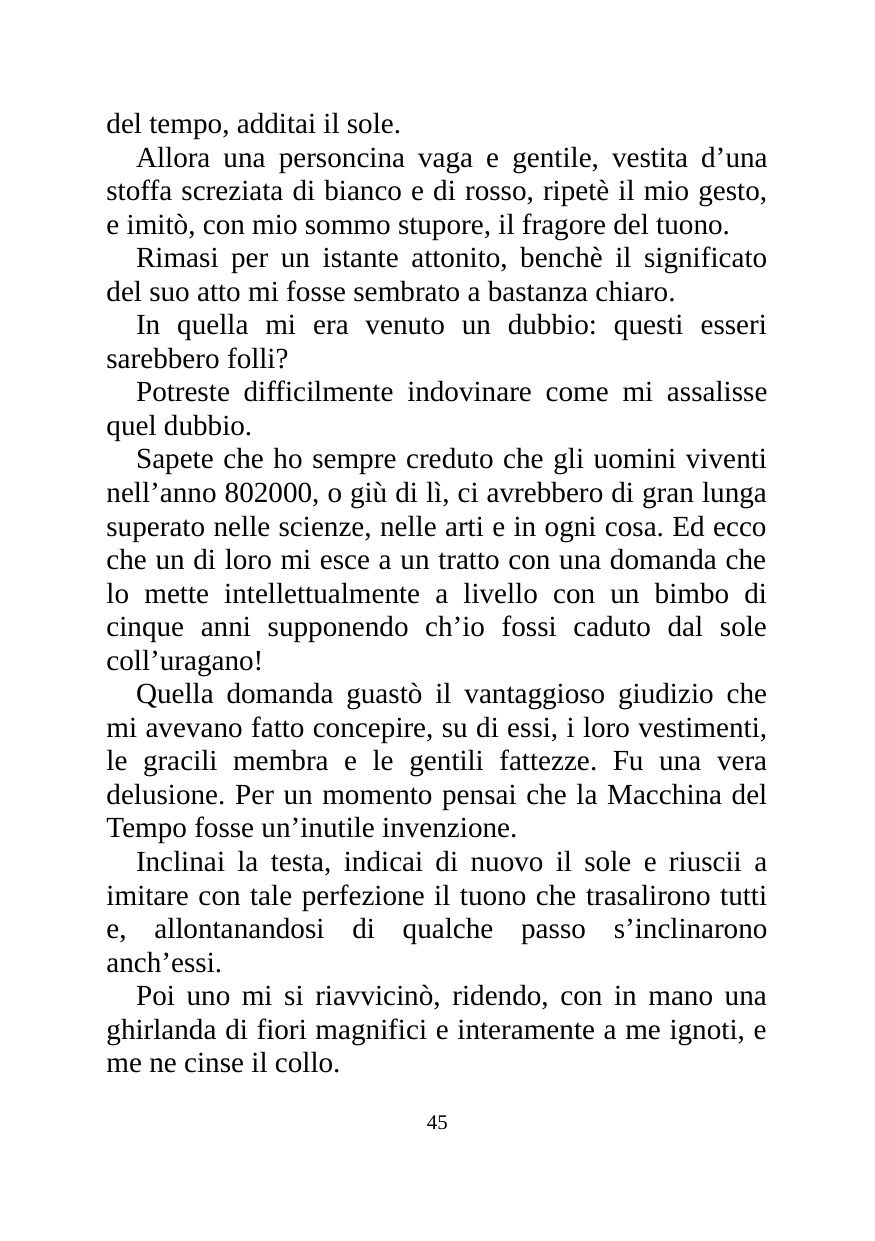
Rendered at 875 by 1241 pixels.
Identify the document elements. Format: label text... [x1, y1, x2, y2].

text Potreste difficilmente indovinare come mi assalisse quel dubbio. [106, 374, 768, 442]
text del tempo, additai il sole. [106, 106, 768, 140]
text Rimasi per un istante attonito, benchè il significato del suo atto mi fosse sembrato a bastanza chiaro. [106, 240, 768, 307]
text In quella mi era venuto un dubbio: questi esseri sarebbero folli? [106, 307, 768, 374]
text Quella domanda guastò il vantaggioso giudizio che mi avevano fatto concepire, su di essi, i loro vestimenti, le gracili membra e le gentili fattezze. Fu una vera delusione. Per un momento pensai che la Macchina del Tempo fosse un’inutile invenzione. [106, 676, 768, 844]
text Sapete che ho sempre creduto che gli uomini viventi nell’anno 802000, o giù di lì, ci avrebbero di gran lunga superato nelle scienze, nelle arti e in ogni cosa. Ed ecco che un di loro mi esce a un tratto con una domanda che lo mette intellettualmente a livello con un bimbo di cinque anni supponendo ch’io fossi caduto dal sole coll’uragano! [106, 442, 768, 676]
text Poi uno mi si riavvicinò, ridendo, con in mano una ghirlanda di fiori magnifici e interamente a me ignoti, e me ne cinse il collo. [106, 978, 768, 1079]
text Allora una personcina vaga e gentile, vestita d’una stoffa screziata di bianco e di rosso, ripetè il mio gesto, e imitò, con mio sommo stupore, il fragore del tuono. [106, 140, 768, 240]
text Inclinai la testa, indicai di nuovo il sole e riuscii a imitare con tale perfezione il tuono che trasalirono tutti e, allontanandosi di qualche passo s’inclinarono anch’essi. [106, 844, 768, 978]
